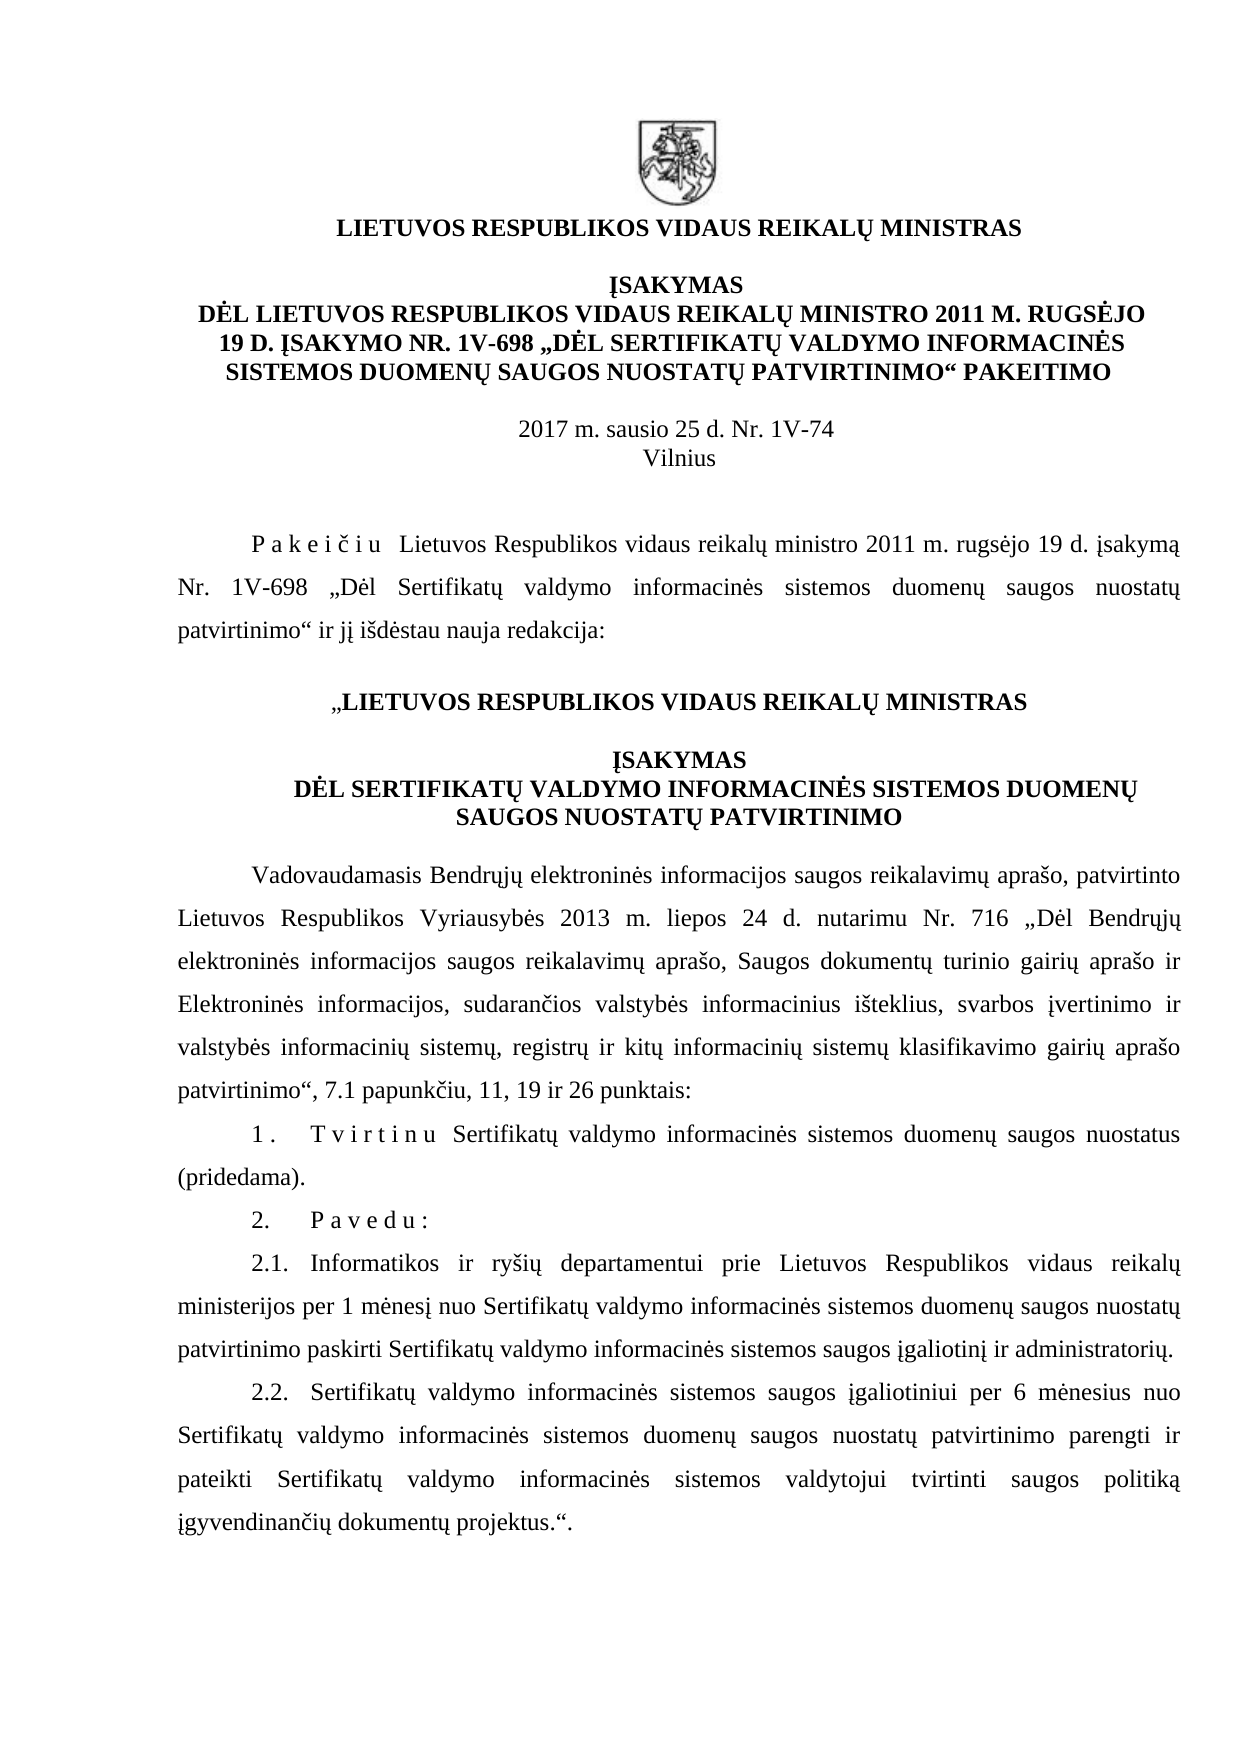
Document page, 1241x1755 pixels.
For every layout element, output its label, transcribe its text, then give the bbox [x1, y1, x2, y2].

text DĖL SERTIFIKATŲ VALDYMO INFORMACINĖS SISTEMOS DUOMENŲ SAUGOS NUOSTATŲ PATVIRTINIMO [177, 774, 1181, 831]
text 2. Pavedu: [177, 1205, 1181, 1234]
text DĖL Lietuvos Respublikos vidaus reikalų ministro 2011 m. rugsėjo 19 d. įsakymo Nr. 1V-698 „Dėl Sertifikatų valdymo informacinės sistemos duomenų saugos nuostatų patvirtinimo“ pakeitimo [177, 299, 1167, 386]
text 2.2. Sertifikatų valdymo informacinės sistemos saugos įgaliotiniui per 6 mėnesius nuo Sertifikatų valdymo informacinės sistemos duomenų saugos nuostatų patvirtinimo parengti ir pateikti Sertifikatų valdymo informacinės sistemos valdytojui tvirtinti saugos politiką įgyvendinančių dokumentų projektus.“. [177, 1377, 1181, 1536]
text ĮSAKYMAS [177, 271, 1181, 299]
text Pakeičiu Lietuvos Respublikos vidaus reikalų ministro 2011 m. rugsėjo 19 d. įsakymą Nr. 1V-698 „Dėl Sertifikatų valdymo informacinės sistemos duomenų saugos nuostatų patvirtinimo“ ir jį išdėstau nauja redakcija: [177, 529, 1181, 644]
text 2.1. Informatikos ir ryšių departamentui prie Lietuvos Respublikos vidaus reikalų ministerijos per 1 mėnesį nuo Sertifikatų valdymo informacinės sistemos duomenų saugos nuostatų patvirtinimo paskirti Sertifikatų valdymo informacinės sistemos saugos įgaliotinį ir administratorių. [177, 1248, 1181, 1363]
text Vilnius [177, 443, 1181, 472]
text ĮSAKYMAS [177, 745, 1181, 774]
text „LIETUVOS RESPUBLIKOS VIDAUS REIKALŲ MINISTRAS [177, 687, 1181, 716]
text 2017 m. sausio 25 d. Nr. 1V-74 [177, 414, 1181, 443]
text LIETUVOS RESPUBLIKOS VIDAUS REIKALŲ MINISTRAS [177, 213, 1181, 242]
text 1. Tvirtinu Sertifikatų valdymo informacinės sistemos duomenų saugos nuostatus (pridedama). [177, 1119, 1181, 1191]
text Vadovaudamasis Bendrųjų elektroninės informacijos saugos reikalavimų aprašo, patvirtinto Lietuvos Respublikos Vyriausybės 2013 m. liepos 24 d. nutarimu Nr. 716 „Dėl Bendrųjų elektroninės informacijos saugos reikalavimų aprašo, Saugos dokumentų turinio gairių aprašo ir Elektroninės informacijos, sudarančios valstybės informacinius išteklius, svarbos įvertinimo ir valstybės informacinių sistemų, registrų ir kitų informacinių sistemų klasifikavimo gairių aprašo patvirtinimo“, 7.1 papunkčiu, 11, 19 ir 26 punktais: [177, 860, 1181, 1104]
